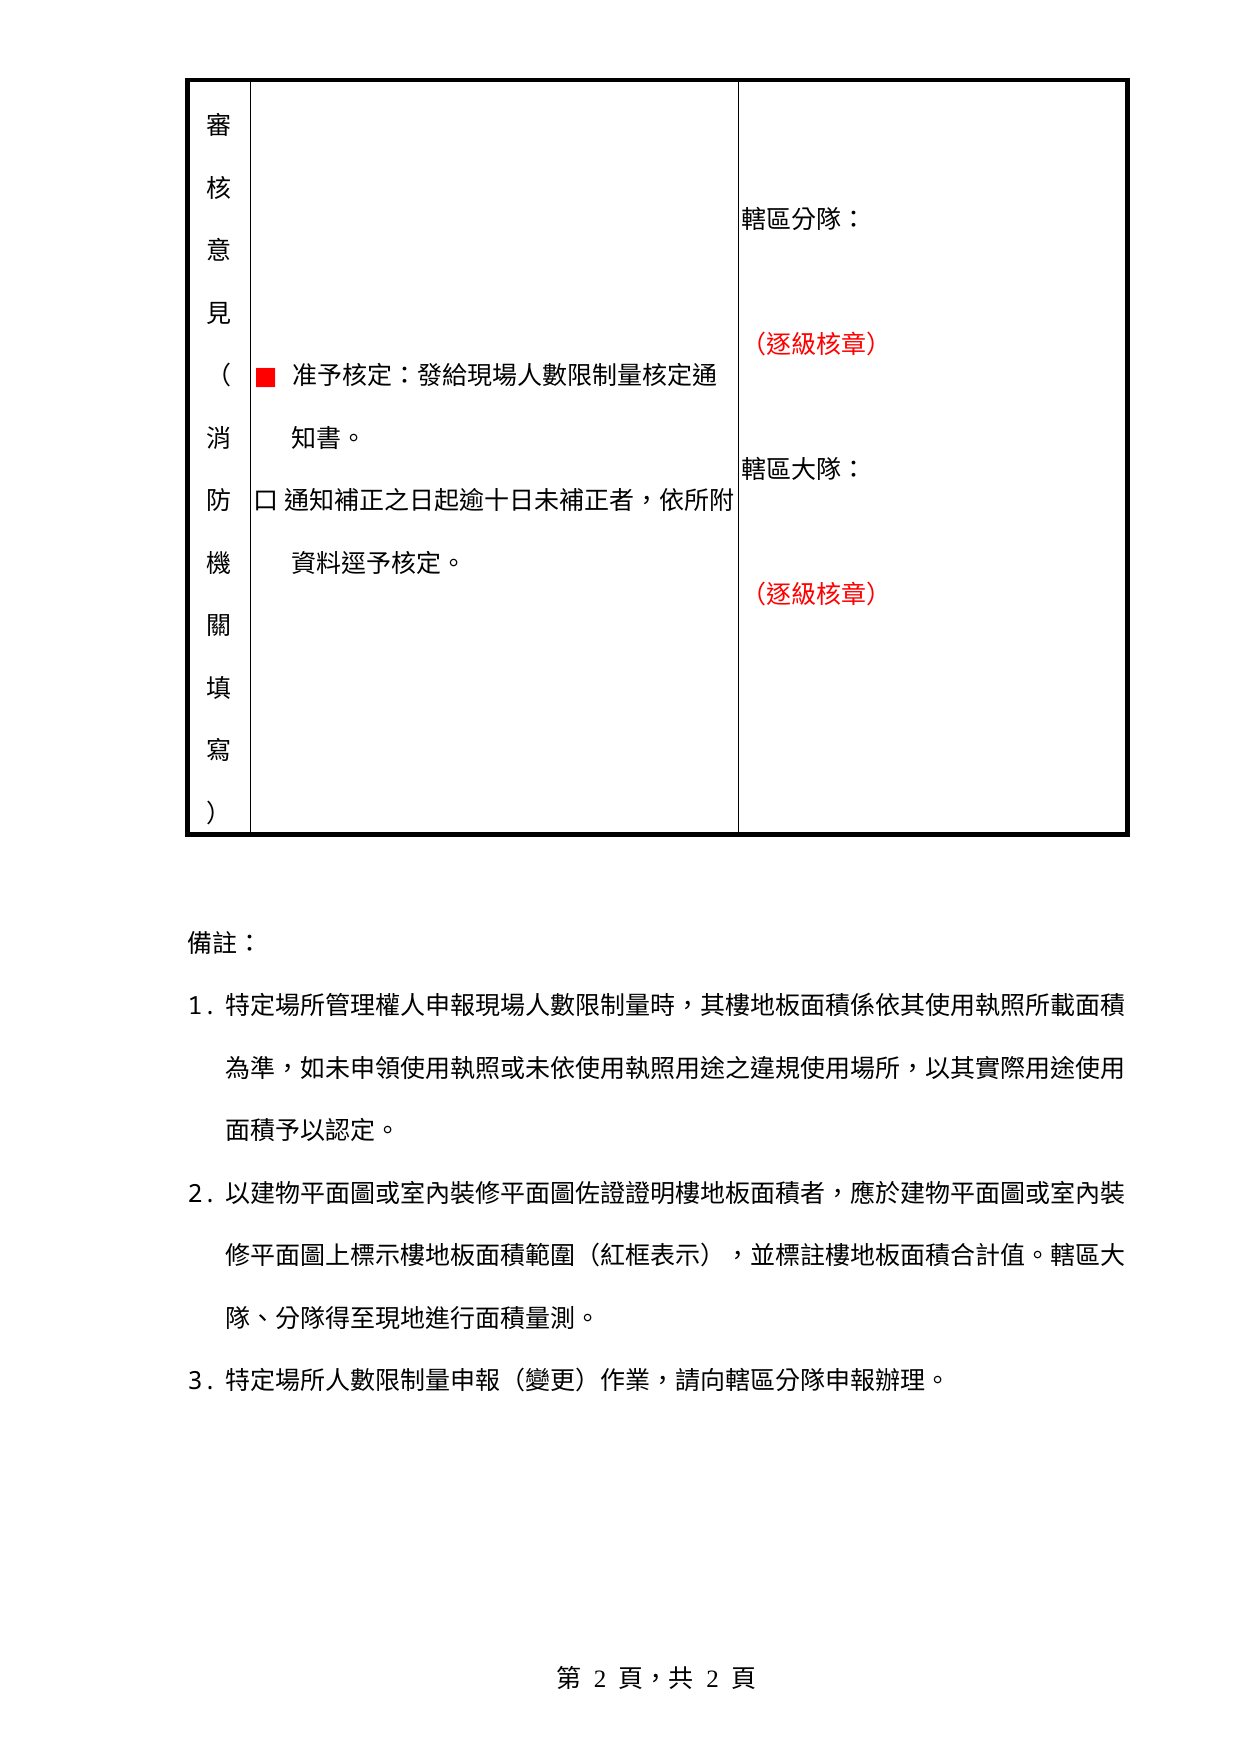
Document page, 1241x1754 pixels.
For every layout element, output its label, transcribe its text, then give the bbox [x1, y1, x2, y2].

table_cell 轄區分隊： （逐級核章） 轄區大隊： （逐級核章） [739, 82, 1125, 832]
text 備註： [187, 899, 1125, 962]
list 以建物平面圖或室內裝修平面圖佐證證明樓地板面積者，應於建物平面圖或室內裝修平面圖上標示樓地板面積範圍（紅框表示），並標註樓地板面積合計值。轄區大隊、分隊得至現地進行面積量測。 [187, 1149, 1125, 1337]
list 特定場所管理權人申報現場人數限制量時，其樓地板面積係依其使用執照所載面積為準，如未申領使用執照或未依使用執照用途之違規使用場所，以其實際用途使用面積予以認定。 [187, 962, 1125, 1149]
table_cell 審核意見（消防機關填寫） [190, 82, 250, 832]
table_cell ■ 准予核定：發給現場人數限制量核定通知書。 口 通知補正之日起逾十日未補正者，依所附資料逕予核定。 [251, 82, 738, 832]
list 特定場所人數限制量申報（變更）作業，請向轄區分隊申報辦理。 [187, 1337, 1125, 1399]
